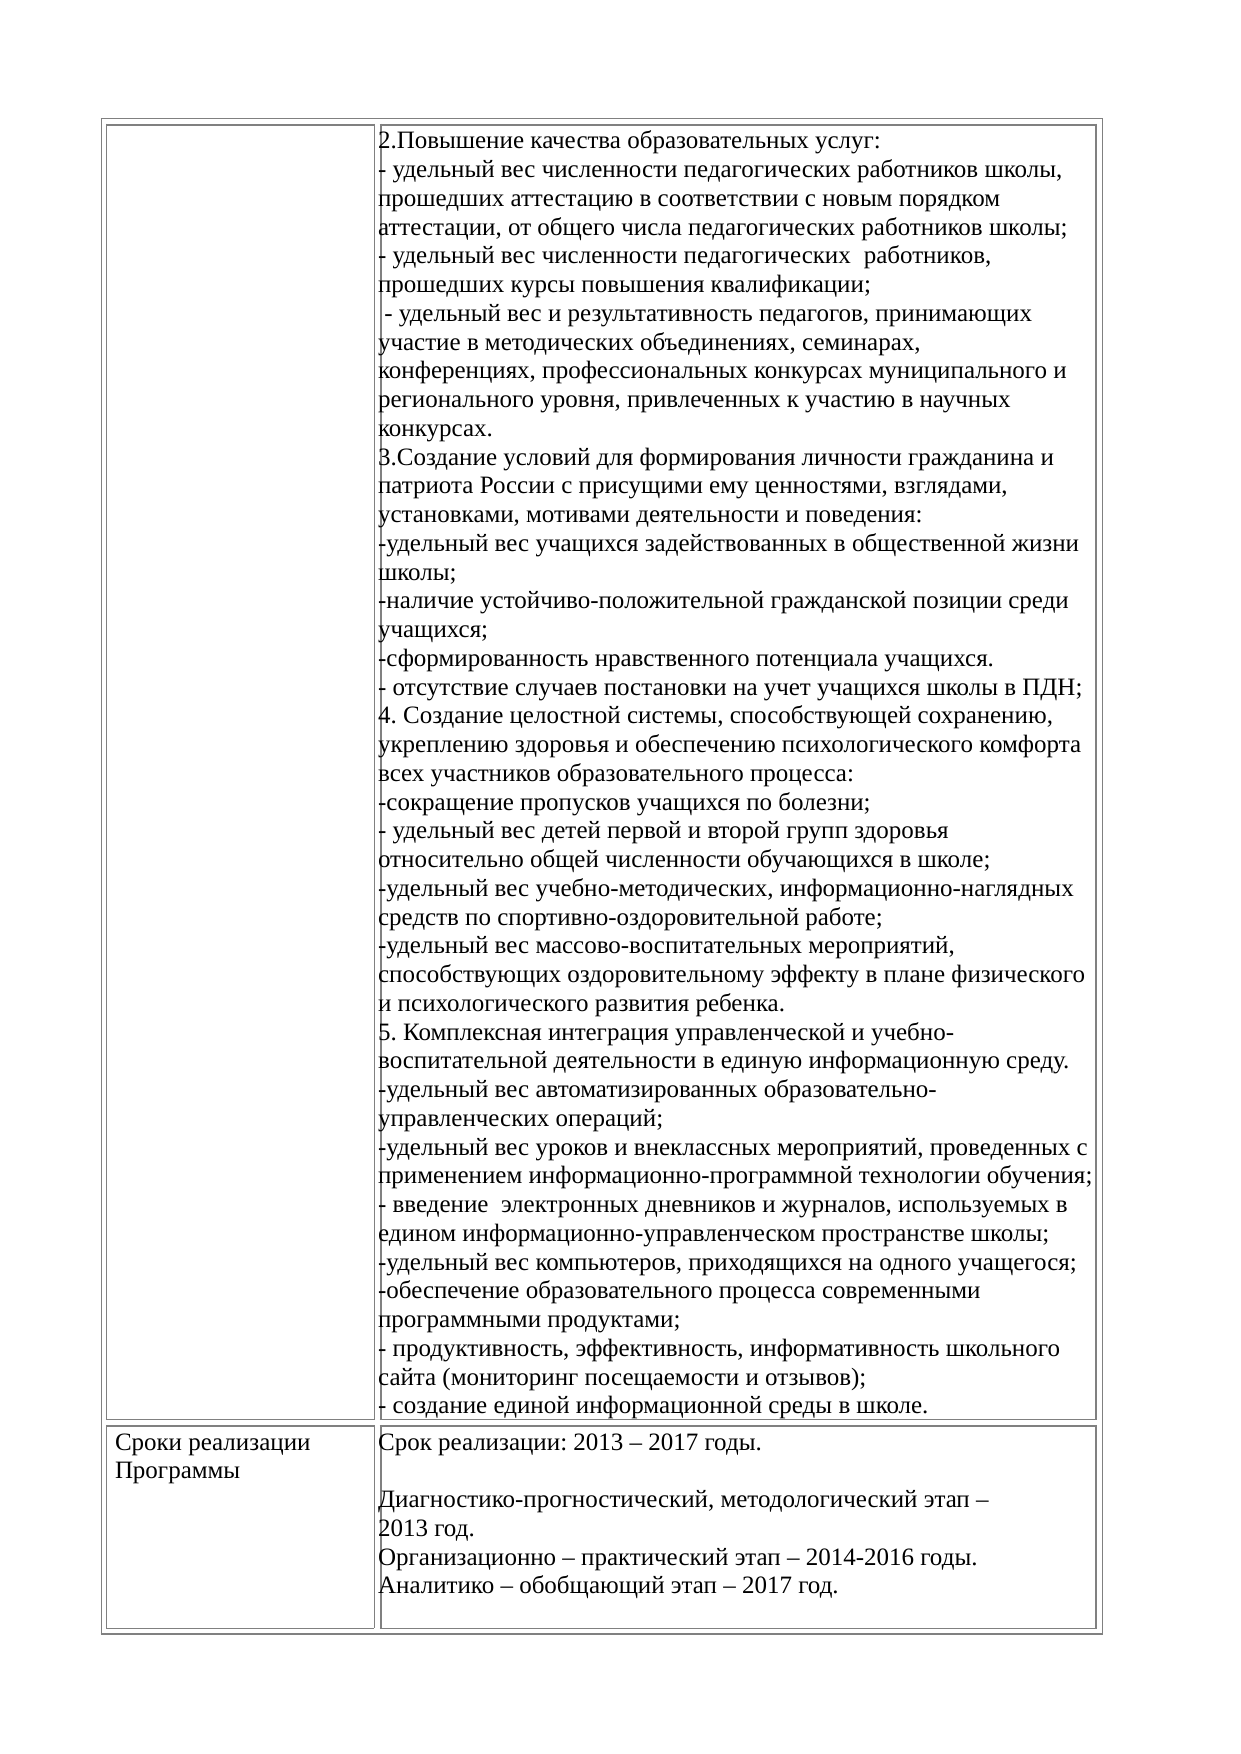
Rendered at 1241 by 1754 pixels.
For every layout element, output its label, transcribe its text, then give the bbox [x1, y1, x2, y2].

table_cell Срок реализации: 2013 – 2017 годы. Диагностико-прогностический, методологический этап – 2013 год. Организационно – практический этап – 2014-2016 годы. Аналитико – обобщающий этап – 2017 год. [378, 1419, 1099, 1628]
table_cell Сроки реализации Программы [104, 1419, 378, 1628]
table_cell [104, 119, 378, 1419]
table_cell 2.Повышение качества образовательных услуг: - удельный вес численности педагогических работников школы, прошедших аттестацию в соответствии с новым порядком аттестации, от общего числа педагогических работников школы; - удельный вес численности педагогических работников, прошедших курсы повышения квалификации; - удельный вес и результативность педагогов, принимающих участие в методических объединениях, семинарах, конференциях, профессиональных конкурсах муниципального и регионального уровня, привлеченных к участию в научных конкурсах. 3.Создание условий для формирования личности гражданина и патриота России с присущими ему ценностями, взглядами, установками, мотивами деятельности и поведения: -удельный вес учащихся задействованных в общественной жизни школы; -наличие устойчиво-положительной гражданской позиции среди учащихся; -сформированность нравственного потенциала учащихся. - отсутствие случаев постановки на учет учащихся школы в ПДН; 4. Создание целостной системы, способствующей сохранению, укреплению здоровья и обеспечению психологического комфорта всех участников образовательного процесса: -сокращение пропусков учащихся по болезни; - удельный вес детей первой и второй групп здоровья относительно общей численности обучающихся в школе; -удельный вес учебно-методических, информационно-наглядных средств по спортивно-оздоровительной работе; -удельный вес массово-воспитательных мероприятий, способствующих оздоровительному эффекту в плане физического и психологического развития ребенка. 5. Комплексная интеграция управленческой и учебно-воспитательной деятельности в единую информационную среду. -удельный вес автоматизированных образовательно-управленческих операций; -удельный вес уроков и внеклассных мероприятий, проведенных с применением информационно-программной технологии обучения; - введение электронных дневников и журналов, используемых в едином информационно-управленческом пространстве школы; -удельный вес компьютеров, приходящихся на одного учащегося; -обеспечение образовательного процесса современными программными продуктами; - продуктивность, эффективность, информативность школьного сайта (мониторинг посещаемости и отзывов); - создание единой информационной среды в школе. [378, 119, 1099, 1419]
